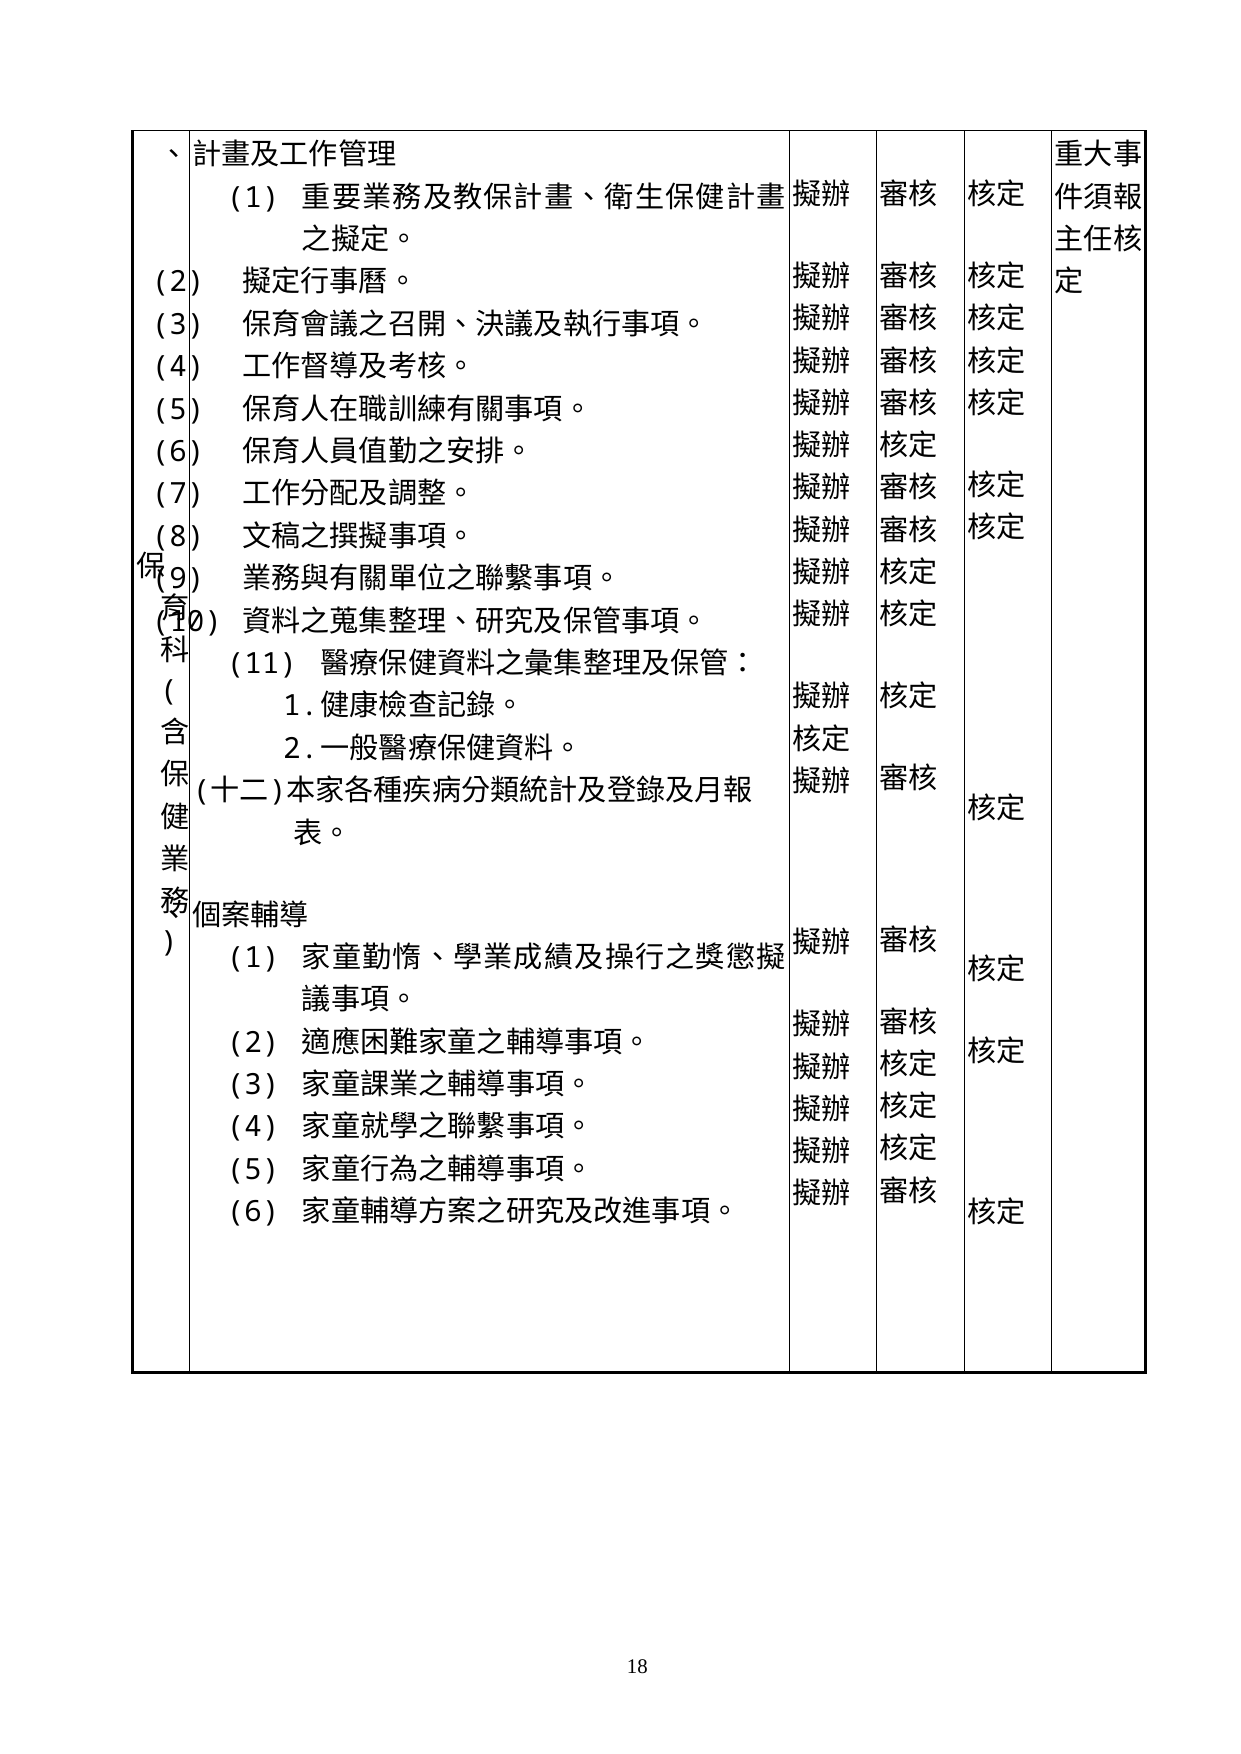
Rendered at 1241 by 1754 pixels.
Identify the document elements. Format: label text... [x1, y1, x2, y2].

table_cell 計畫及工作管理 重要業務及教保計畫、衛生保健計畫之擬定。 擬定行事曆。 保育會議之召開、決議及執行事項。 工作督導及考核。 保育人在職訓練有關事項。 保育人員值勤之安排。 工作分配及調整。 文稿之撰擬事項。 業務與有關單位之聯繫事項。 資料之蒐集整理、研究及保管事項。 醫療保健資料之彙集整理及保管： 健康檢查記錄。 一般醫療保健資料。 (十二)本家各種疾病分類統計及登錄及月報 表。 個案輔導 家童勤惰、學業成績及操行之獎懲擬議事項。 適應困難家童之輔導事項。 家童課業之輔導事項。 家童就學之聯繫事項。 家童行為之輔導事項。 家童輔導方案之研究及改進事項。 [190, 131, 789, 1371]
table_cell 保育科(含保健業務) [134, 131, 189, 1371]
table_cell 擬辦 擬辦 擬辦 擬辦 擬辦 擬辦 擬辦 擬辦 擬辦 擬辦 擬辦 核定 擬辦 擬辦 擬辦 擬辦 擬辦 擬辦 擬辦 [790, 131, 876, 1371]
table_cell 審核 審核 審核 審核 審核 核定 審核 審核 核定 核定 核定 審核 審核 審核 核定 核定 核定 審核 [877, 131, 964, 1371]
table_cell 重大事件須報主任核定 [1052, 131, 1144, 1371]
table_cell 核定 核定 核定 核定 核定 核定 核定 核定 核定 核定 核定 [965, 131, 1051, 1371]
